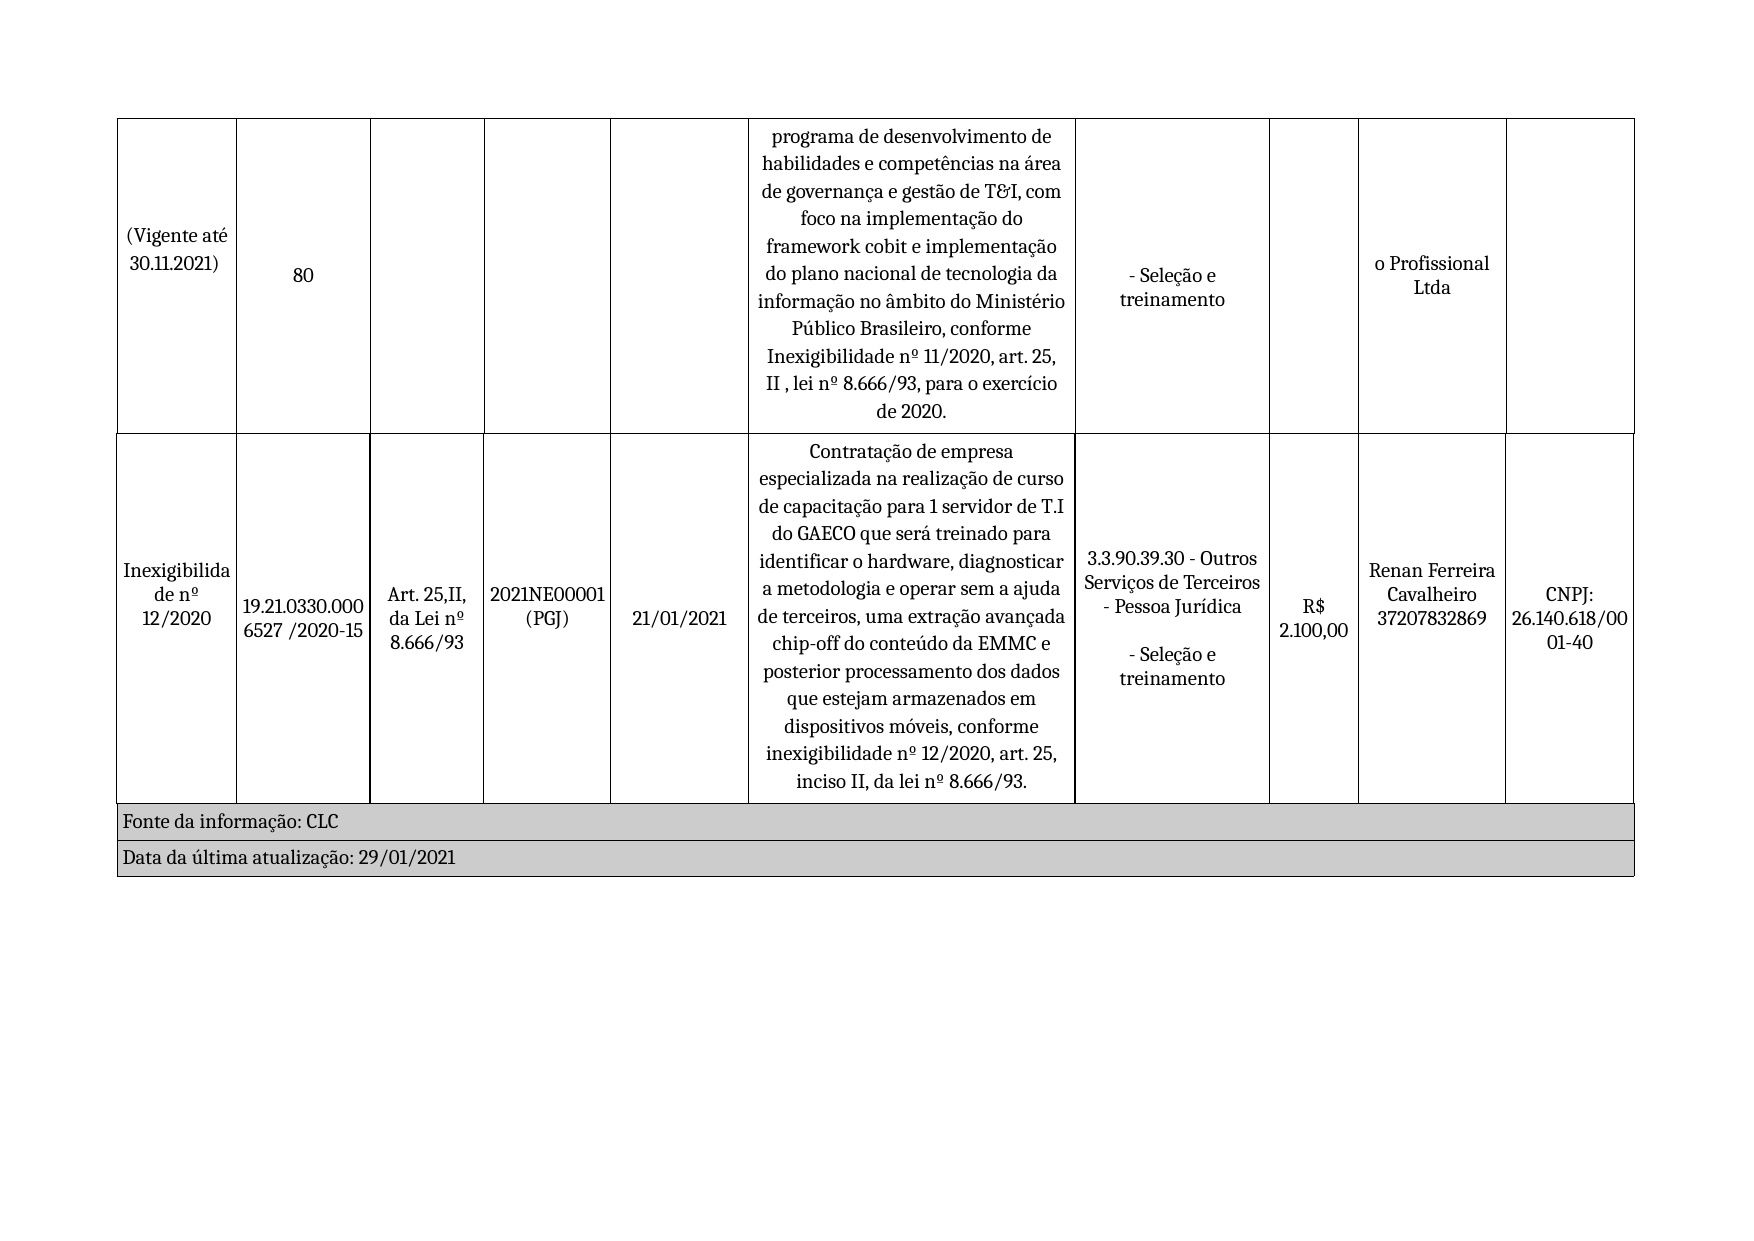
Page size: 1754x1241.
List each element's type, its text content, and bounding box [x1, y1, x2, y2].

table_cell Inexigibilidade nº 12/2020 [117, 434, 236, 803]
table_cell R$ 2.100,00 [1270, 434, 1358, 803]
table_cell - Seleção e treinamento [1076, 119, 1269, 433]
table_cell CNPJ: 26.140.618/0001-40 [1506, 434, 1633, 803]
table_cell 2021NE00001 (PGJ) [484, 434, 610, 803]
table_cell 3.3.90.39.30 - Outros Serviços de Terceiros - Pessoa Jurídica - Seleção e treinamento [1076, 434, 1269, 803]
table_cell [1507, 119, 1634, 433]
table_cell [485, 119, 610, 433]
table_cell Contratação de empresa especializada na realização de curso de capacitação para 1 servidor de T.I do GAECO que será treinado para identificar o hardware, diagnosticar a metodologia e operar sem a ajuda de terceiros, uma extração avançada chip-off do conteúdo da EMMC e posterior processamento dos dados que estejam armazenados em dispositivos móveis, conforme inexigibilidade nº 12/2020, art. 25, inciso II, da lei nº 8.666/93. [749, 434, 1074, 803]
table_cell 80 [237, 119, 370, 433]
table_cell [1635, 118, 1754, 433]
table_cell programa de desenvolvimento de habilidades e competências na área de governança e gestão de T&I, com foco na implementação do framework cobit e implementação do plano nacional de tecnologia da informação no âmbito do Ministério Público Brasileiro, conforme Inexigibilidade nº 11/2020, art. 25, II , lei nº 8.666/93, para o exercício de 2020. [749, 119, 1075, 433]
table_cell Fonte da informação: CLC [118, 804, 1634, 840]
table_cell [1270, 119, 1358, 433]
table_cell Art. 25,II, da Lei nº 8.666/93 [371, 434, 483, 803]
table_cell [1635, 803, 1754, 840]
table_cell (Vigente até 30.11.2021) [118, 119, 236, 433]
table_cell [371, 119, 484, 433]
table_cell 21/01/2021 [611, 434, 748, 803]
table_cell [1635, 840, 1754, 876]
table_cell Renan Ferreira Cavalheiro 37207832869 [1359, 434, 1505, 803]
table_cell Data da última atualização: 29/01/2021 [118, 841, 1634, 876]
table_cell 19.21.0330.0006527 /2020-15 [237, 434, 369, 803]
table_cell [1634, 433, 1754, 803]
table_cell o Profissional Ltda [1359, 119, 1506, 433]
table_cell [611, 119, 748, 433]
